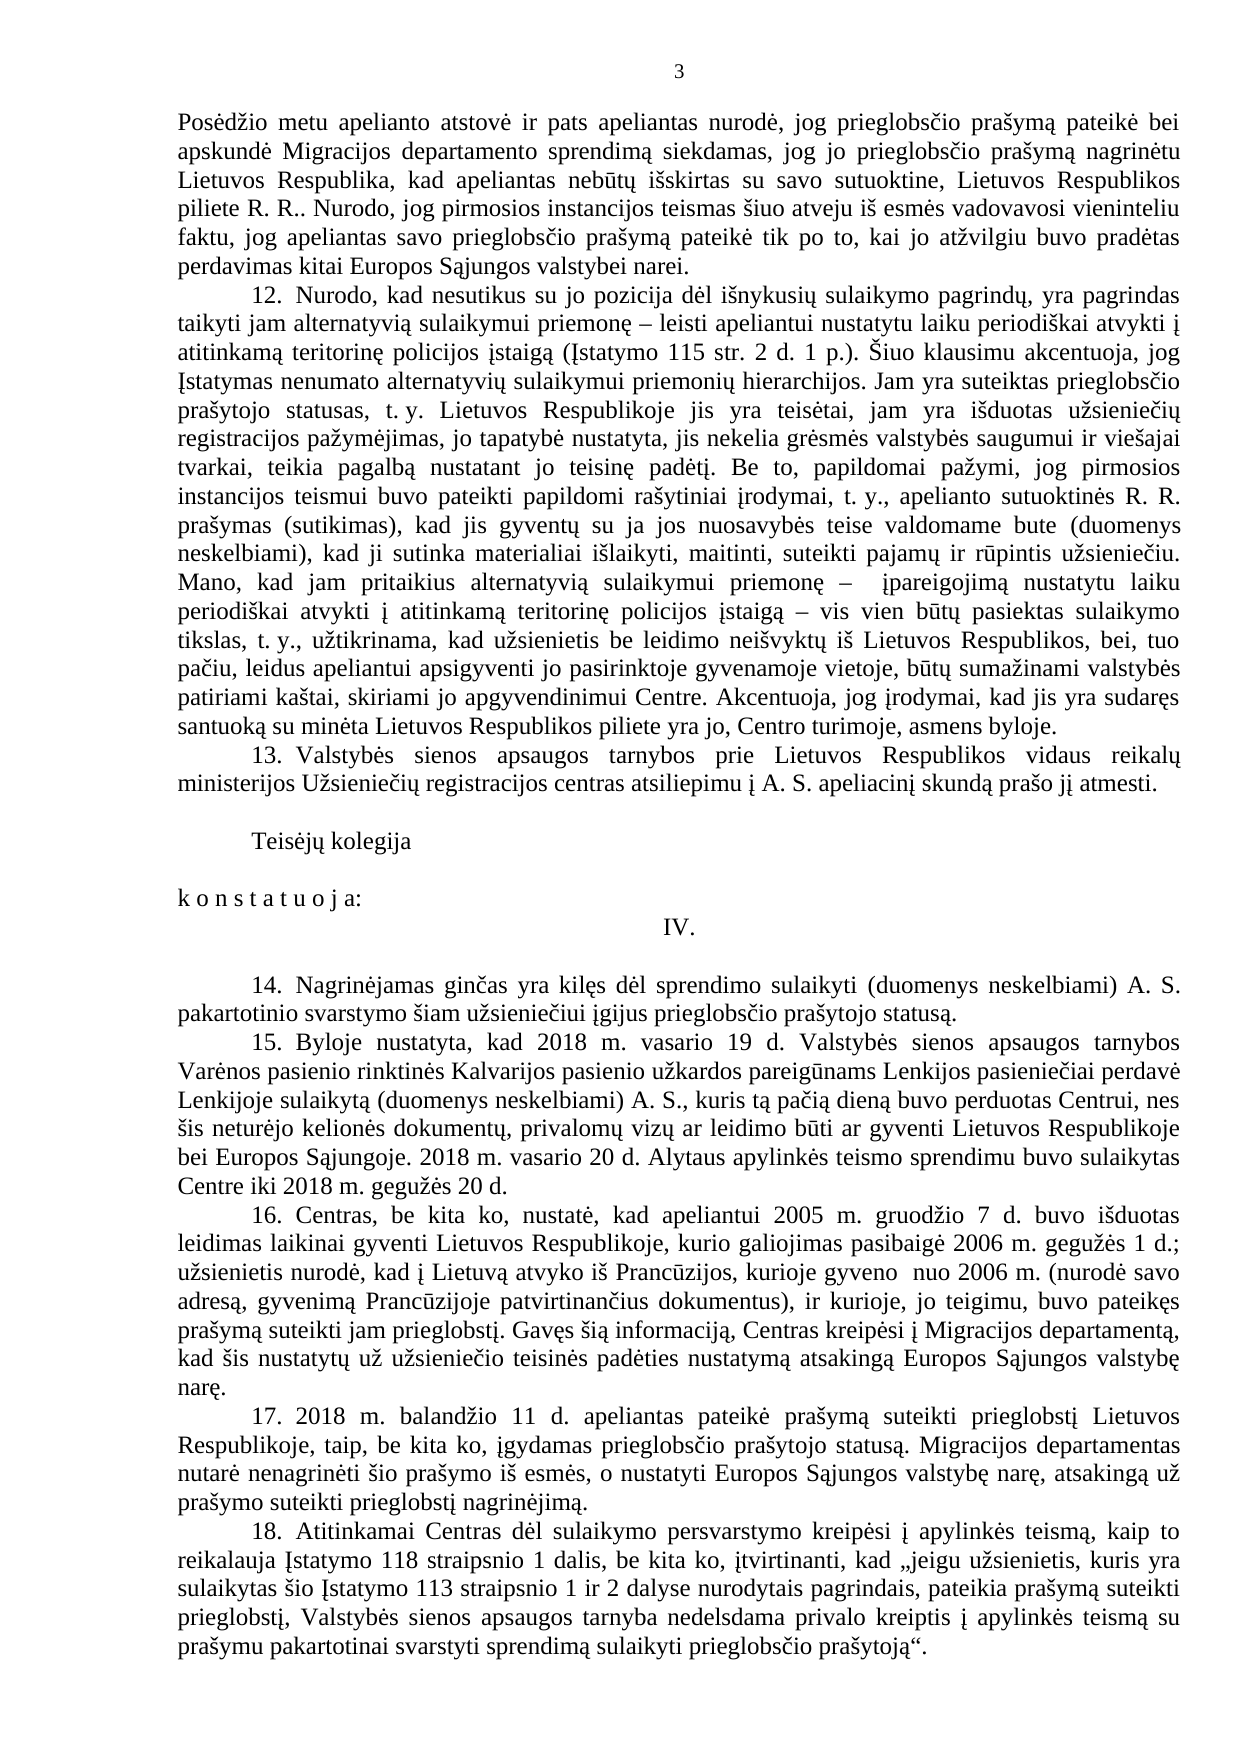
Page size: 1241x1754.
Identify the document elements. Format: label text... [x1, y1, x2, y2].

text 16. Centras, be kita ko, nustatė, kad apeliantui 2005 m. gruodžio 7 d. buvo išduotas leidimas laikinai gyventi Lietuvos Respublikoje, kurio galiojimas pasibaigė 2006 m. gegužės 1 d.; užsienietis nurodė, kad į Lietuvą atvyko iš Prancūzijos, kurioje gyveno nuo 2006 m. (nurodė savo adresą, gyvenimą Prancūzijoje patvirtinančius dokumentus), ir kurioje, jo teigimu, buvo pateikęs prašymą suteikti jam prieglobstį. Gavęs šią informaciją, Centras kreipėsi į Migracijos departamentą, kad šis nustatytų už užsieniečio teisinės padėties nustatymą atsakingą Europos Sąjungos valstybę narę. [177, 1200, 1181, 1401]
text 17. 2018 m. balandžio 11 d. apeliantas pateikė prašymą suteikti prieglobstį Lietuvos Respublikoje, taip, be kita ko, įgydamas prieglobsčio prašytojo statusą. Migracijos departamentas nutarė nenagrinėti šio prašymo iš esmės, o nustatyti Europos Sąjungos valstybę narę, atsakingą už prašymo suteikti prieglobstį nagrinėjimą. [177, 1401, 1181, 1516]
text IV. [177, 912, 1181, 941]
text Posėdžio metu apelianto atstovė ir pats apeliantas nurodė, jog prieglobsčio prašymą pateikė bei apskundė Migracijos departamento sprendimą siekdamas, jog jo prieglobsčio prašymą nagrinėtu Lietuvos Respublika, kad apeliantas nebūtų išskirtas su savo sutuoktine, Lietuvos Respublikos piliete R. R.. Nurodo, jog pirmosios instancijos teismas šiuo atveju iš esmės vadovavosi vieninteliu faktu, jog apeliantas savo prieglobsčio prašymą pateikė tik po to, kai jo atžvilgiu buvo pradėtas perdavimas kitai Europos Sąjungos valstybei narei. [177, 107, 1181, 280]
text 13. Valstybės sienos apsaugos tarnybos prie Lietuvos Respublikos vidaus reikalų ministerijos Užsieniečių registracijos centras atsiliepimu į A. S. apeliacinį skundą prašo jį atmesti. [177, 740, 1181, 797]
text 14. Nagrinėjamas ginčas yra kilęs dėl sprendimo sulaikyti (duomenys neskelbiami) A. S. pakartotinio svarstymo šiam užsieniečiui įgijus prieglobsčio prašytojo statusą. [177, 970, 1181, 1027]
text k o n s t a t u o j a: [177, 883, 1181, 912]
text 12. Nurodo, kad nesutikus su jo pozicija dėl išnykusių sulaikymo pagrindų, yra pagrindas taikyti jam alternatyvią sulaikymui priemonę – leisti apeliantui nustatytu laiku periodiškai atvykti į atitinkamą teritorinę policijos įstaigą (Įstatymo 115 str. 2 d. 1 p.). Šiuo klausimu akcentuoja, jog Įstatymas nenumato alternatyvių sulaikymui priemonių hierarchijos. Jam yra suteiktas prieglobsčio prašytojo statusas, t. y. Lietuvos Respublikoje jis yra teisėtai, jam yra išduotas užsieniečių registracijos pažymėjimas, jo tapatybė nustatyta, jis nekelia grėsmės valstybės saugumui ir viešajai tvarkai, teikia pagalbą nustatant jo teisinę padėtį. Be to, papildomai pažymi, jog pirmosios instancijos teismui buvo pateikti papildomi rašytiniai įrodymai, t. y., apelianto sutuoktinės R. R. prašymas (sutikimas), kad jis gyventų su ja jos nuosavybės teise valdomame bute (duomenys neskelbiami), kad ji sutinka materialiai išlaikyti, maitinti, suteikti pajamų ir rūpintis užsieniečiu. Mano, kad jam pritaikius alternatyvią sulaikymui priemonę – įpareigojimą nustatytu laiku periodiškai atvykti į atitinkamą teritorinę policijos įstaigą – vis vien būtų pasiektas sulaikymo tikslas, t. y., užtikrinama, kad užsienietis be leidimo neišvyktų iš Lietuvos Respublikos, bei, tuo pačiu, leidus apeliantui apsigyventi jo pasirinktoje gyvenamoje vietoje, būtų sumažinami valstybės patiriami kaštai, skiriami jo apgyvendinimui Centre. Akcentuoja, jog įrodymai, kad jis yra sudaręs santuoką su minėta Lietuvos Respublikos piliete yra jo, Centro turimoje, asmens byloje. [177, 280, 1181, 740]
text 18. Atitinkamai Centras dėl sulaikymo persvarstymo kreipėsi į apylinkės teismą, kaip to reikalauja Įstatymo 118 straipsnio 1 dalis, be kita ko, įtvirtinanti, kad „jeigu užsienietis, kuris yra sulaikytas šio Įstatymo 113 straipsnio 1 ir 2 dalyse nurodytais pagrindais, pateikia prašymą suteikti prieglobstį, Valstybės sienos apsaugos tarnyba nedelsdama privalo kreiptis į apylinkės teismą su prašymu pakartotinai svarstyti sprendimą sulaikyti prieglobsčio prašytoją“. [177, 1516, 1181, 1660]
text Teisėjų kolegija [251, 826, 1181, 855]
text 15. Byloje nustatyta, kad 2018 m. vasario 19 d. Valstybės sienos apsaugos tarnybos Varėnos pasienio rinktinės Kalvarijos pasienio užkardos pareigūnams Lenkijos pasieniečiai perdavė Lenkijoje sulaikytą (duomenys neskelbiami) A. S., kuris tą pačią dieną buvo perduotas Centrui, nes šis neturėjo kelionės dokumentų, privalomų vizų ar leidimo būti ar gyventi Lietuvos Respublikoje bei Europos Sąjungoje. 2018 m. vasario 20 d. Alytaus apylinkės teismo sprendimu buvo sulaikytas Centre iki 2018 m. gegužės 20 d. [177, 1027, 1181, 1200]
